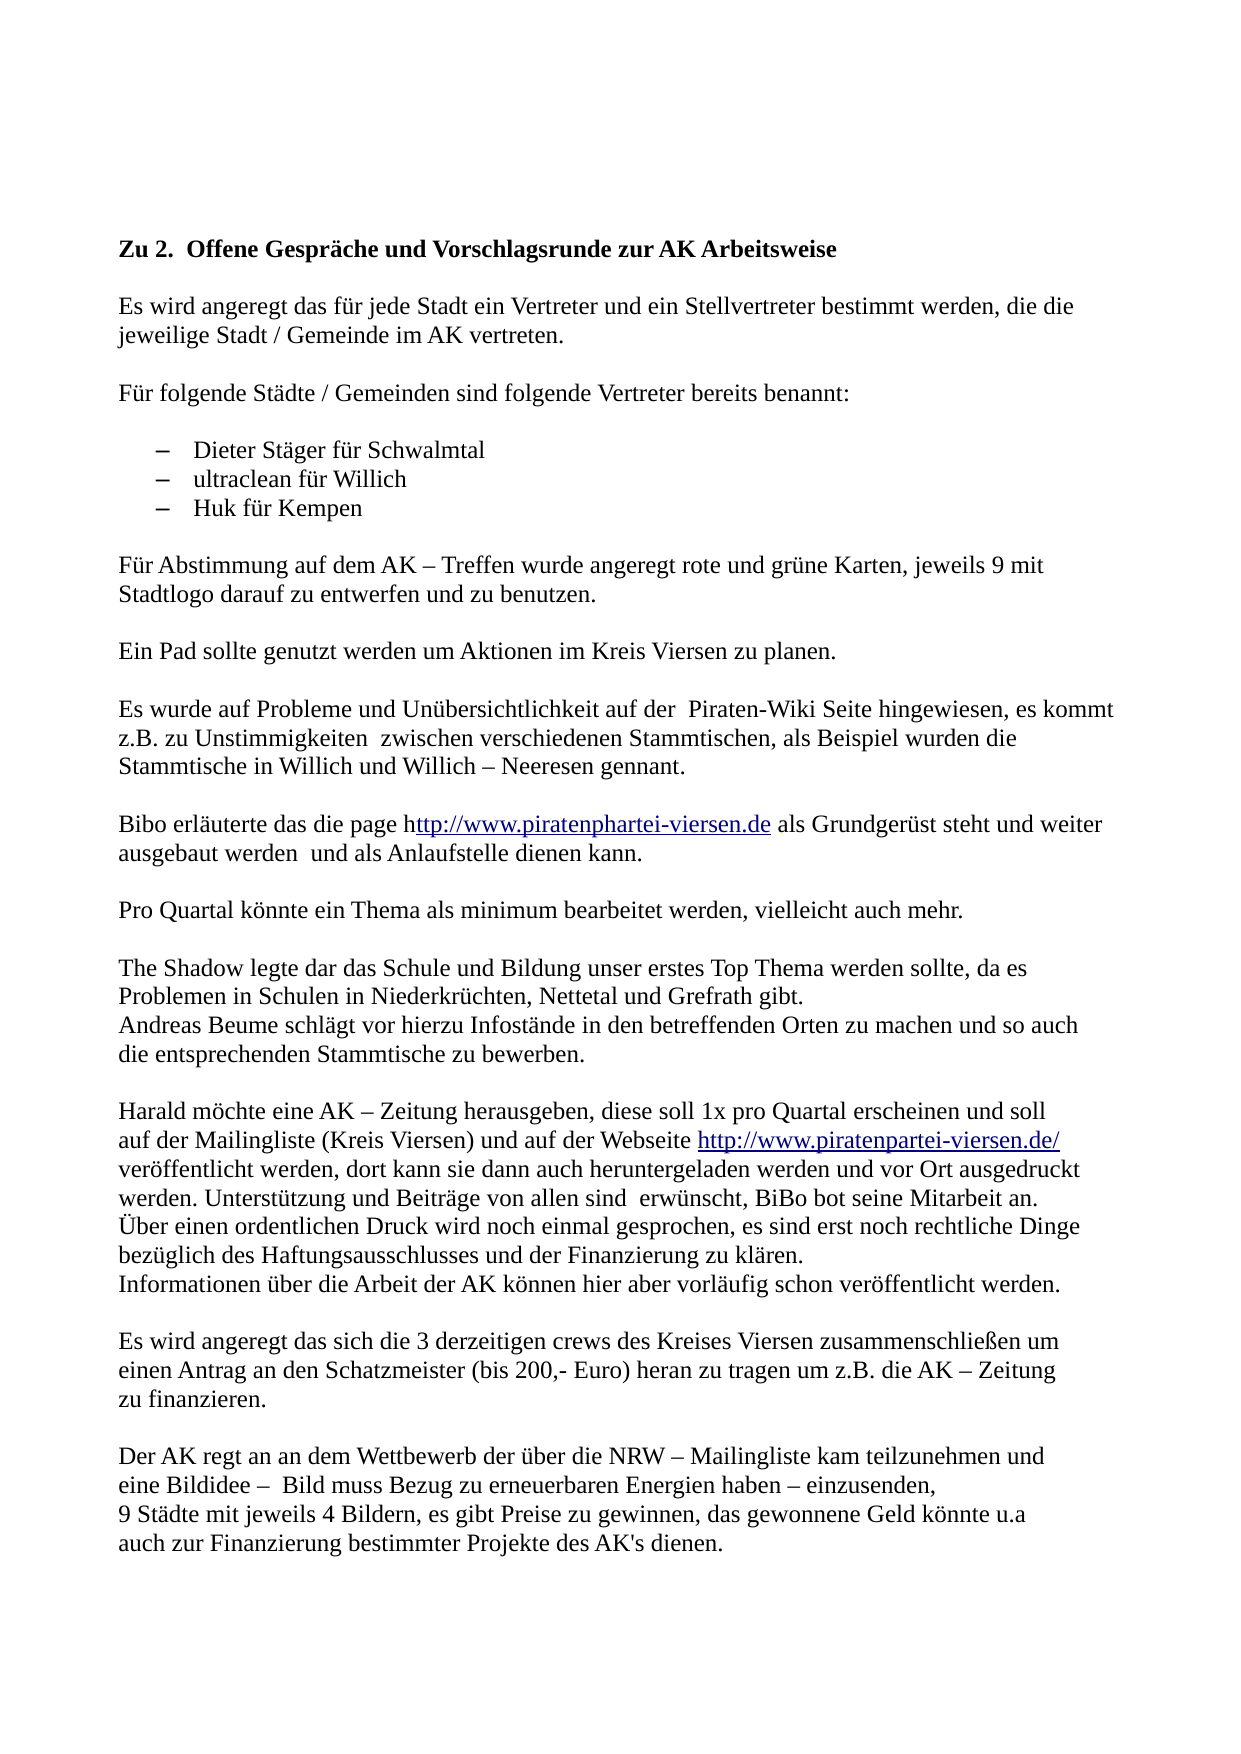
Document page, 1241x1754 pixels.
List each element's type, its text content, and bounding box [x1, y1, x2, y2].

text Andreas Beume schlägt vor hierzu Infostände in den betreffenden Orten zu machen und so auch [118, 1010, 1122, 1039]
text Bibo erläuterte das die page http://www.piratenphartei-viersen.de als Grundgerüst steht und weiter [118, 809, 1122, 838]
list Huk für Kempen [156, 493, 1122, 521]
text auch zur Finanzierung bestimmter Projekte des AK's dienen. [118, 1528, 1122, 1556]
text Über einen ordentlichen Druck wird noch einmal gesprochen, es sind erst noch rechtliche Dinge [118, 1211, 1122, 1240]
list Dieter Stäger für Schwalmtal [156, 435, 1122, 464]
text bezüglich des Haftungsausschlusses und der Finanzierung zu klären. [118, 1240, 1122, 1269]
text Es wird angeregt das sich die 3 derzeitigen crews des Kreises Viersen zusammenschließen um [118, 1326, 1122, 1355]
text die entsprechenden Stammtische zu bewerben. [118, 1039, 1122, 1068]
text The Shadow legte dar das Schule und Bildung unser erstes Top Thema werden sollte, da es [118, 953, 1122, 981]
text eine Bildidee – Bild muss Bezug zu erneuerbaren Energien haben – einzusenden, [118, 1470, 1122, 1499]
text Pro Quartal könnte ein Thema als minimum bearbeitet werden, vielleicht auch mehr. [118, 895, 1122, 924]
text 9 Städte mit jeweils 4 Bildern, es gibt Preise zu gewinnen, das gewonnene Geld könnte u.a [118, 1499, 1122, 1528]
text ausgebaut werden und als Anlaufstelle dienen kann. [118, 838, 1122, 866]
text Problemen in Schulen in Niederkrüchten, Nettetal und Grefrath gibt. [118, 981, 1122, 1010]
text Ein Pad sollte genutzt werden um Aktionen im Kreis Viersen zu planen. [118, 636, 1122, 665]
text veröffentlicht werden, dort kann sie dann auch heruntergeladen werden und vor Ort ausgedruckt [118, 1154, 1122, 1183]
text zu finanzieren. [118, 1384, 1122, 1413]
text Es wurde auf Probleme und Unübersichtlichkeit auf der Piraten-Wiki Seite hingewiesen, es kommt z.B. zu Unstimmigkeiten zwischen verschiedenen Stammtischen, als Beispiel wurden die Stammtische in Willich und Willich – Neeresen gennant. [118, 694, 1122, 780]
text Zu 2. Offene Gespräche und Vorschlagsrunde zur AK Arbeitsweise [118, 234, 1122, 263]
text Informationen über die Arbeit der AK können hier aber vorläufig schon veröffentlicht werden. [118, 1269, 1122, 1298]
text Der AK regt an an dem Wettbewerb der über die NRW – Mailingliste kam teilzunehmen und [118, 1441, 1122, 1470]
text einen Antrag an den Schatzmeister (bis 200,- Euro) heran zu tragen um z.B. die AK – Zeitung [118, 1355, 1122, 1384]
text Harald möchte eine AK – Zeitung herausgeben, diese soll 1x pro Quartal erscheinen und soll [118, 1096, 1122, 1125]
text Für folgende Städte / Gemeinden sind folgende Vertreter bereits benannt: [118, 378, 1122, 406]
list ultraclean für Willich [156, 464, 1122, 493]
text Für Abstimmung auf dem AK – Treffen wurde angeregt rote und grüne Karten, jeweils 9 mit Stadtlogo darauf zu entwerfen und zu benutzen. [118, 550, 1122, 608]
text auf der Mailingliste (Kreis Viersen) und auf der Webseite http://www.piratenpartei-viersen.de/ [118, 1125, 1122, 1154]
text werden. Unterstützung und Beiträge von allen sind erwünscht, BiBo bot seine Mitarbeit an. [118, 1183, 1122, 1211]
text Es wird angeregt das für jede Stadt ein Vertreter und ein Stellvertreter bestimmt werden, die die jeweilige Stadt / Gemeinde im AK vertreten. [118, 291, 1122, 349]
